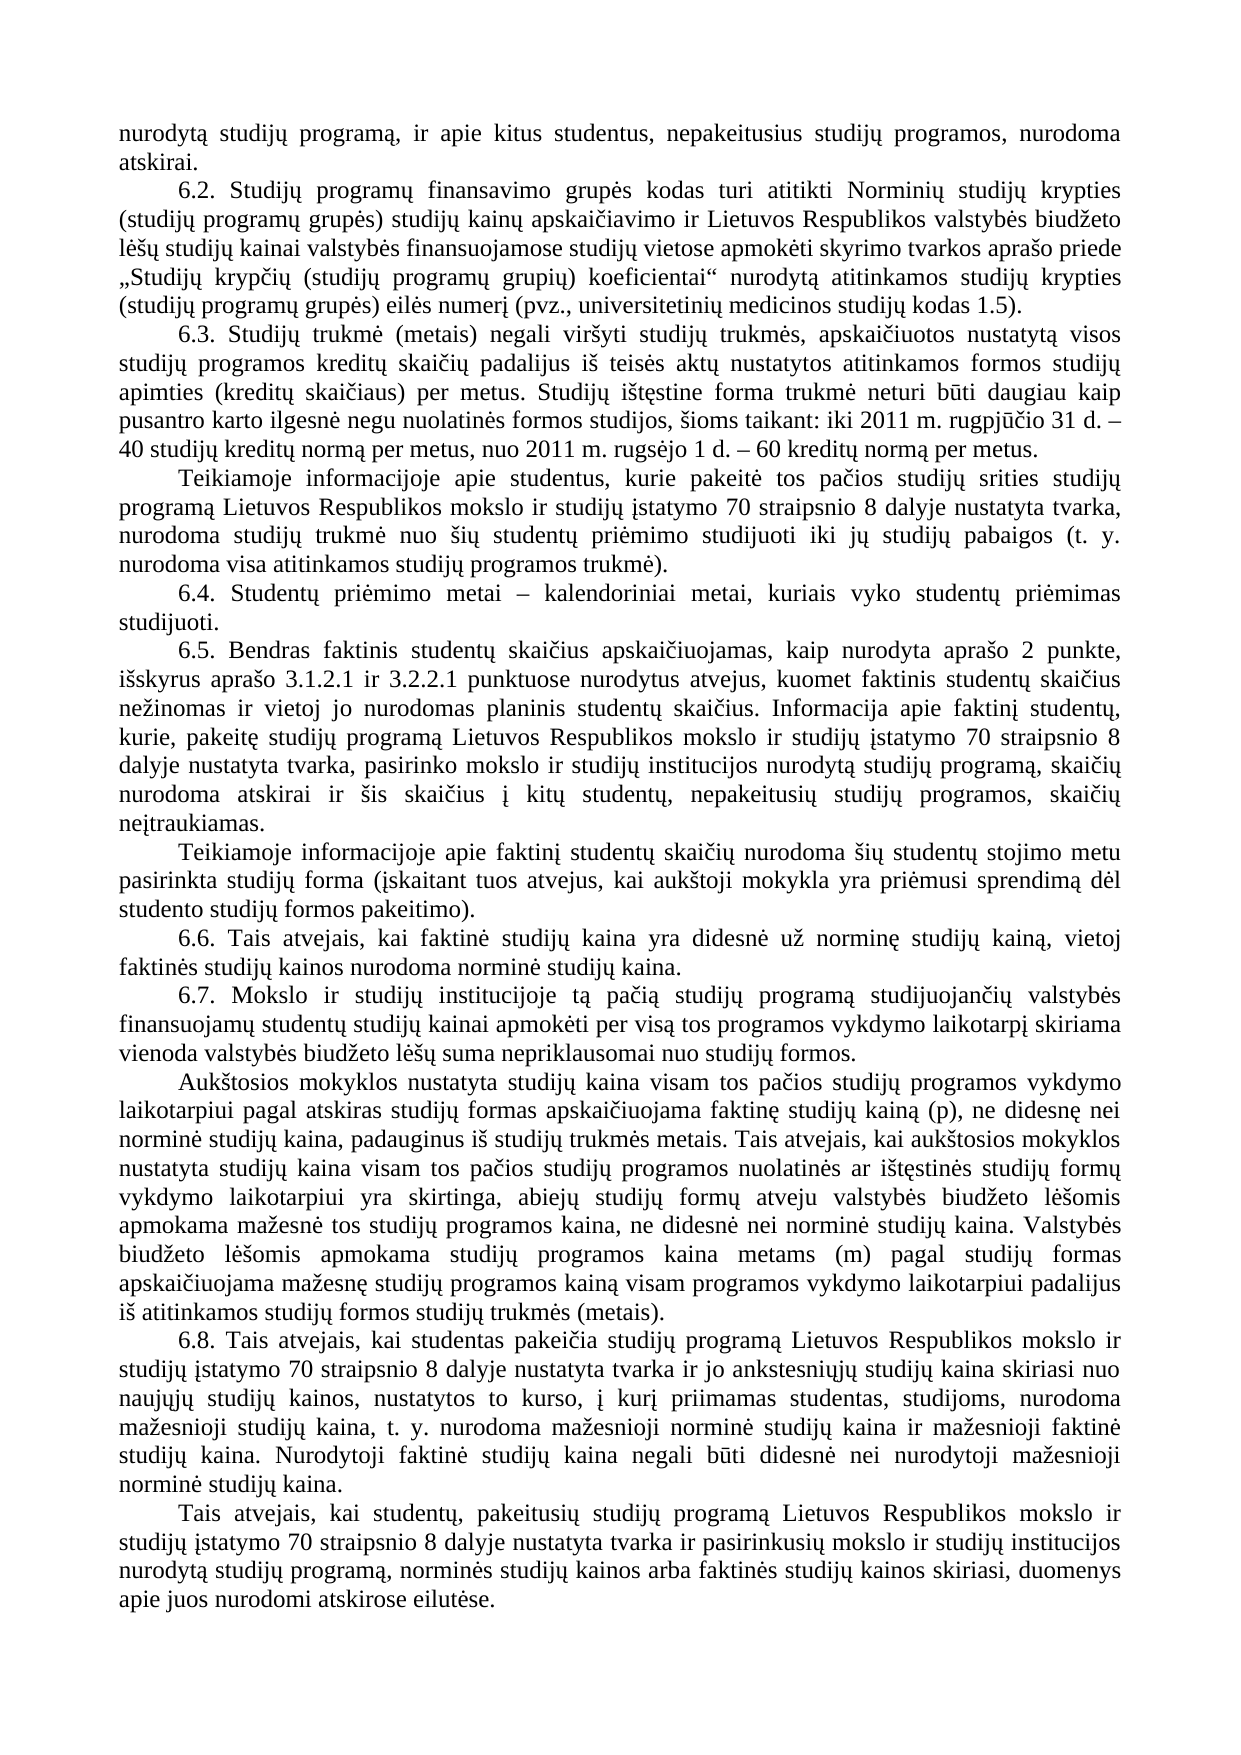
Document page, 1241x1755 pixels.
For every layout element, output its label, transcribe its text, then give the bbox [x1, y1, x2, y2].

text 6.6. Tais atvejais, kai faktinė studijų kaina yra didesnė už norminę studijų kainą, vietoj faktinės studijų kainos nurodoma norminė studijų kaina. [119, 923, 1122, 981]
text Aukštosios mokyklos nustatyta studijų kaina visam tos pačios studijų programos vykdymo laikotarpiui pagal atskiras studijų formas apskaičiuojama faktinę studijų kainą (p), ne didesnę nei norminė studijų kaina, padauginus iš studijų trukmės metais. Tais atvejais, kai aukštosios mokyklos nustatyta studijų kaina visam tos pačios studijų programos nuolatinės ar ištęstinės studijų formų vykdymo laikotarpiui yra skirtinga, abiejų studijų formų atveju valstybės biudžeto lėšomis apmokama mažesnė tos studijų programos kaina, ne didesnė nei norminė studijų kaina. Valstybės biudžeto lėšomis apmokama studijų programos kaina metams (m) pagal studijų formas apskaičiuojama mažesnę studijų programos kainą visam programos vykdymo laikotarpiui padalijus iš atitinkamos studijų formos studijų trukmės (metais). [119, 1067, 1122, 1326]
text 6.5. Bendras faktinis studentų skaičius apskaičiuojamas, kaip nurodyta aprašo 2 punkte, išskyrus aprašo 3.1.2.1 ir 3.2.2.1 punktuose nurodytus atvejus, kuomet faktinis studentų skaičius nežinomas ir vietoj jo nurodomas planinis studentų skaičius. Informacija apie faktinį studentų, kurie, pakeitę studijų programą Lietuvos Respublikos mokslo ir studijų įstatymo 70 straipsnio 8 dalyje nustatyta tvarka, pasirinko mokslo ir studijų institucijos nurodytą studijų programą, skaičių nurodoma atskirai ir šis skaičius į kitų studentų, nepakeitusių studijų programos, skaičių neįtraukiamas. [119, 636, 1122, 837]
text 6.7. Mokslo ir studijų institucijoje tą pačią studijų programą studijuojančių valstybės finansuojamų studentų studijų kainai apmokėti per visą tos programos vykdymo laikotarpį skiriama vienoda valstybės biudžeto lėšų suma nepriklausomai nuo studijų formos. [119, 981, 1122, 1067]
text 6.8. Tais atvejais, kai studentas pakeičia studijų programą Lietuvos Respublikos mokslo ir studijų įstatymo 70 straipsnio 8 dalyje nustatyta tvarka ir jo ankstesniųjų studijų kaina skiriasi nuo naujųjų studijų kainos, nustatytos to kurso, į kurį priimamas studentas, studijoms, nurodoma mažesnioji studijų kaina, t. y. nurodoma mažesnioji norminė studijų kaina ir mažesnioji faktinė studijų kaina. Nurodytoji faktinė studijų kaina negali būti didesnė nei nurodytoji mažesnioji norminė studijų kaina. [119, 1326, 1122, 1498]
text 6.2. Studijų programų finansavimo grupės kodas turi atitikti Norminių studijų krypties (studijų programų grupės) studijų kainų apskaičiavimo ir Lietuvos Respublikos valstybės biudžeto lėšų studijų kainai valstybės finansuojamose studijų vietose apmokėti skyrimo tvarkos aprašo priede „Studijų krypčių (studijų programų grupių) koeficientai“ nurodytą atitinkamos studijų krypties (studijų programų grupės) eilės numerį (pvz., universitetinių medicinos studijų kodas 1.5). [119, 176, 1122, 319]
text nurodytą studijų programą, ir apie kitus studentus, nepakeitusius studijų programos, nurodoma atskirai. [119, 118, 1122, 176]
text Tais atvejais, kai studentų, pakeitusių studijų programą Lietuvos Respublikos mokslo ir studijų įstatymo 70 straipsnio 8 dalyje nustatyta tvarka ir pasirinkusių mokslo ir studijų institucijos nurodytą studijų programą, norminės studijų kainos arba faktinės studijų kainos skiriasi, duomenys apie juos nurodomi atskirose eilutėse. [119, 1498, 1122, 1613]
text 6.3. Studijų trukmė (metais) negali viršyti studijų trukmės, apskaičiuotos nustatytą visos studijų programos kreditų skaičių padalijus iš teisės aktų nustatytos atitinkamos formos studijų apimties (kreditų skaičiaus) per metus. Studijų ištęstine forma trukmė neturi būti daugiau kaip pusantro karto ilgesnė negu nuolatinės formos studijos, šioms taikant: iki 2011 m. rugpjūčio 31 d. – 40 studijų kreditų normą per metus, nuo 2011 m. rugsėjo 1 d. – 60 kreditų normą per metus. [119, 319, 1122, 463]
text Teikiamoje informacijoje apie faktinį studentų skaičių nurodoma šių studentų stojimo metu pasirinkta studijų forma (įskaitant tuos atvejus, kai aukštoji mokykla yra priėmusi sprendimą dėl studento studijų formos pakeitimo). [119, 837, 1122, 923]
text 6.4. Studentų priėmimo metai – kalendoriniai metai, kuriais vyko studentų priėmimas studijuoti. [119, 578, 1122, 636]
text Teikiamoje informacijoje apie studentus, kurie pakeitė tos pačios studijų srities studijų programą Lietuvos Respublikos mokslo ir studijų įstatymo 70 straipsnio 8 dalyje nustatyta tvarka, nurodoma studijų trukmė nuo šių studentų priėmimo studijuoti iki jų studijų pabaigos (t. y. nurodoma visa atitinkamos studijų programos trukmė). [119, 463, 1122, 578]
